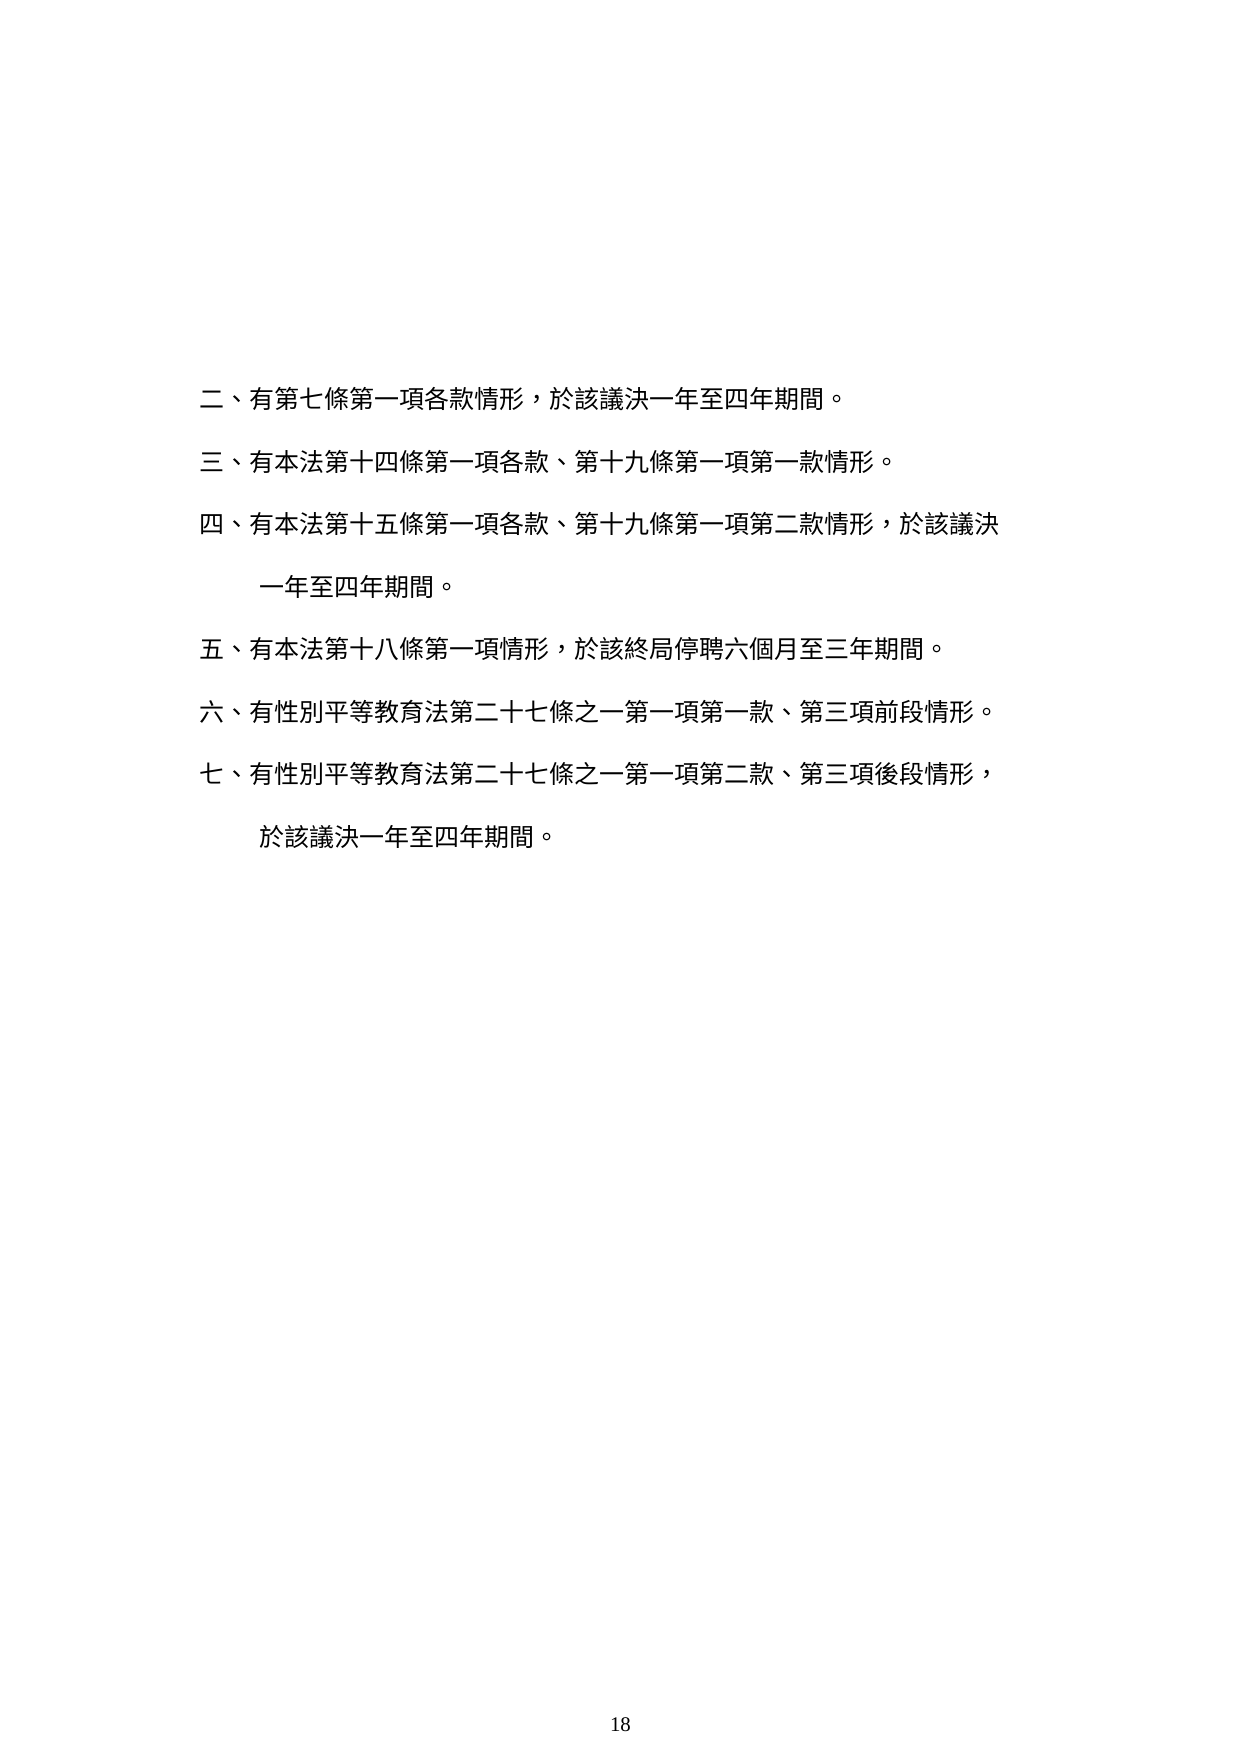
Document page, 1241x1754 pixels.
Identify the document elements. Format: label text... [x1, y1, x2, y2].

text 三、有本法第十四條第一項各款、第十九條第一項第一款情形。 [89, 418, 1152, 481]
text 五、有本法第十八條第一項情形，於該終局停聘六個月至三年期間。 [89, 606, 1152, 668]
text 一年至四年期間。 [89, 543, 1152, 606]
text 二、有第七條第一項各款情形，於該議決一年至四年期間。 [89, 356, 1152, 418]
text 六、有性別平等教育法第二十七條之一第一項第一款、第三項前段情形。 [89, 668, 1152, 731]
text 四、有本法第十五條第一項各款、第十九條第一項第二款情形，於該議決 [89, 481, 1152, 543]
text 於該議決一年至四年期間。 [89, 793, 1152, 856]
text 七、有性別平等教育法第二十七條之一第一項第二款、第三項後段情形， [89, 731, 1152, 793]
